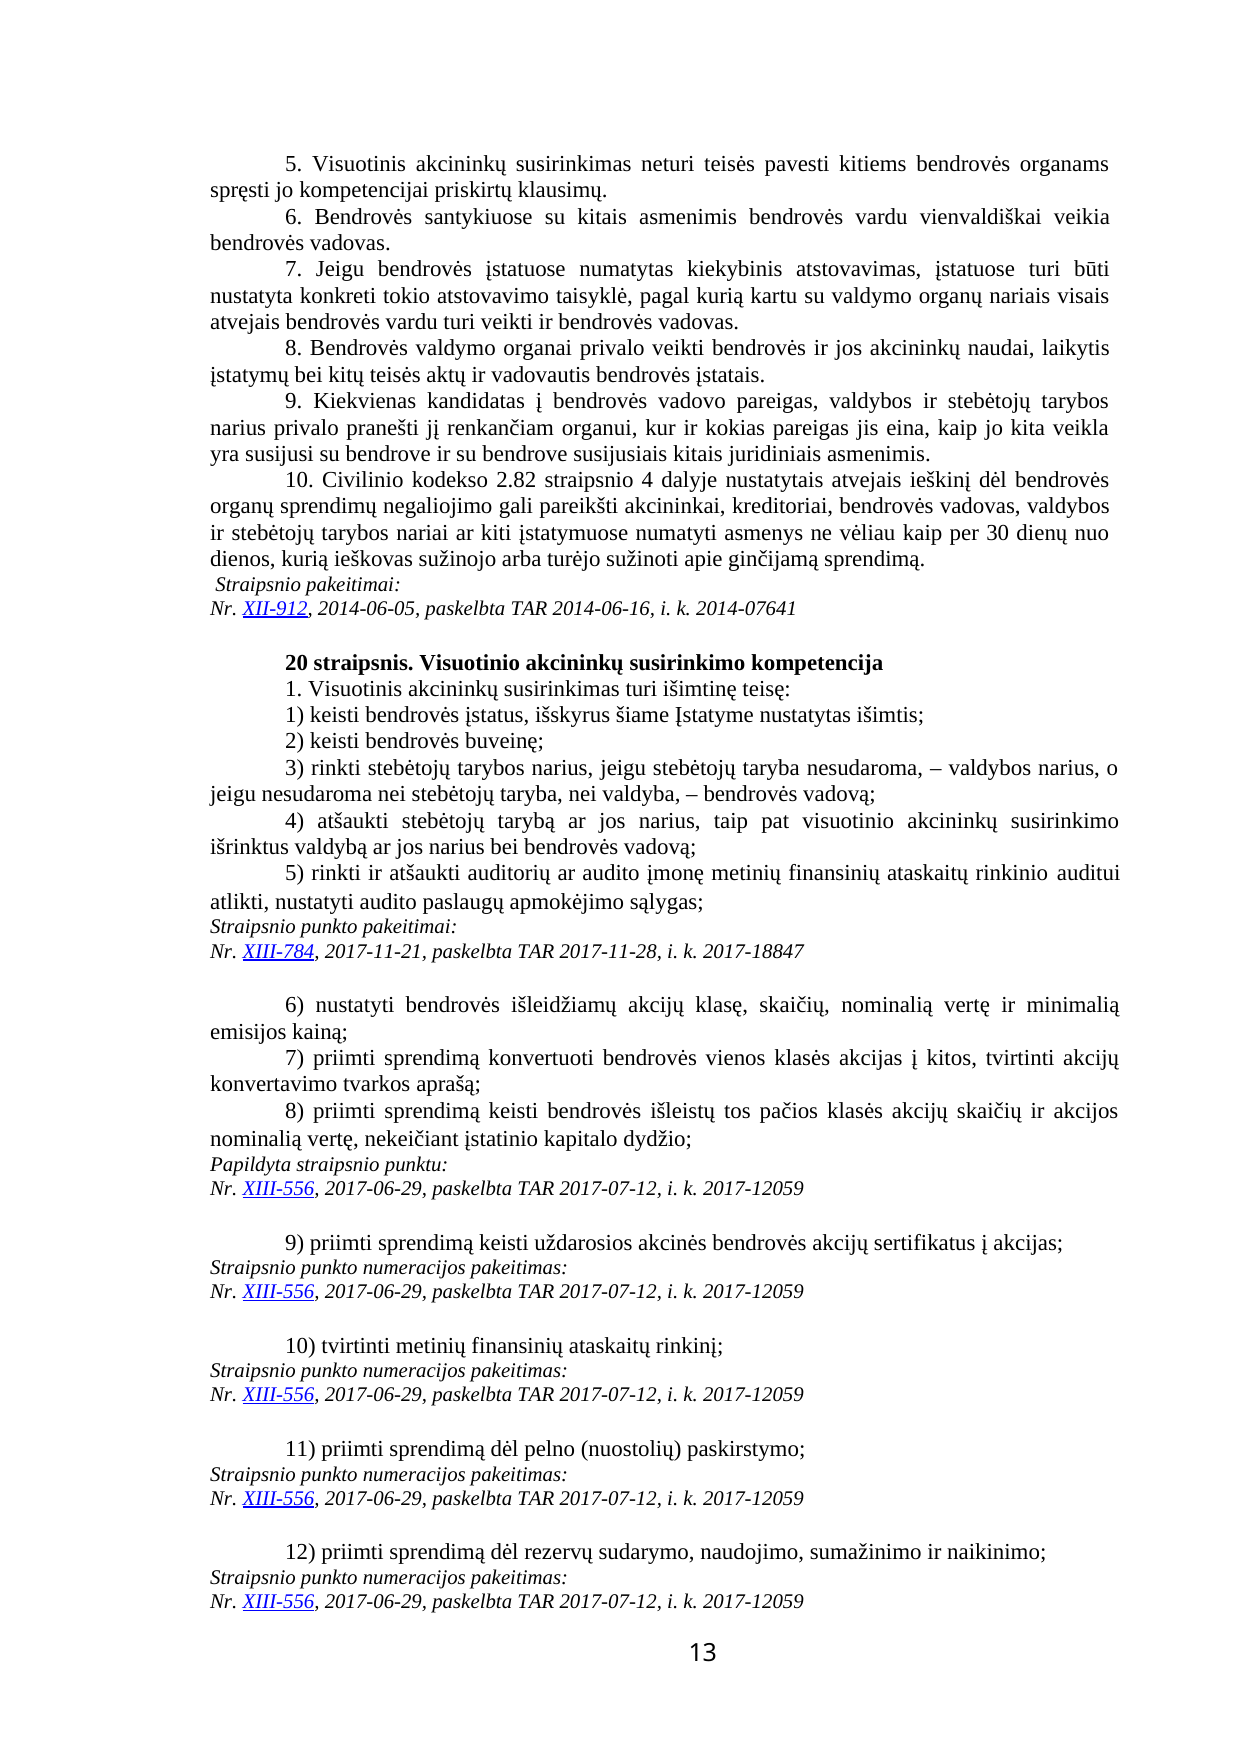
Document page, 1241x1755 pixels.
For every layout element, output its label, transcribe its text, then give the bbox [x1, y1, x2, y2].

text 8. Bendrovės valdymo organai privalo veikti bendrovės ir jos akcininkų naudai, laikytis įstatymų bei kitų teisės aktų ir vadovautis bendrovės įstatais. [210, 334, 1111, 387]
text Nr. XII-912, 2014-06-05, paskelbta TAR 2014-06-16, i. k. 2014-07641 [210, 596, 1120, 620]
text 8) priimti sprendimą keisti bendrovės išleistų tos pačios klasės akcijų skaičių ir akcijos nominalią vertę, nekeičiant įstatinio kapitalo dydžio; [210, 1097, 1120, 1152]
text Straipsnio pakeitimai: [210, 572, 1111, 596]
text 7) priimti sprendimą konvertuoti bendrovės vienos klasės akcijas į kitos, tvirtinti akcijų konvertavimo tvarkos aprašą; [210, 1044, 1120, 1097]
text Nr. XIII-556, 2017-06-29, paskelbta TAR 2017-07-12, i. k. 2017-12059 [210, 1486, 1120, 1510]
text 20 straipsnis. Visuotinio akcininkų susirinkimo kompetencija [210, 648, 1111, 675]
text 1. Visuotinis akcininkų susirinkimas turi išimtinę teisę: [210, 675, 1120, 701]
text 11) priimti sprendimą dėl pelno (nuostolių) paskirstymo; [210, 1435, 1120, 1462]
text 12) priimti sprendimą dėl rezervų sudarymo, naudojimo, sumažinimo ir naikinimo; [210, 1538, 1120, 1565]
text 10) tvirtinti metinių finansinių ataskaitų rinkinį; [210, 1332, 1120, 1358]
text 2) keisti bendrovės buveinę; [210, 728, 1120, 754]
text 4) atšaukti stebėtojų tarybą ar jos narius, taip pat visuotinio akcininkų susirinkimo išrinktus valdybą ar jos narius bei bendrovės vadovą; [210, 807, 1120, 859]
text 9. Kiekvienas kandidatas į bendrovės vadovo pareigas, valdybos ir stebėtojų tarybos narius privalo pranešti jį renkančiam organui, kur ir kokias pareigas jis eina, kaip jo kita veikla yra susijusi su bendrove ir su bendrove susijusiais kitais juridiniais asmenimis. [210, 387, 1111, 466]
text Nr. XIII-556, 2017-06-29, paskelbta TAR 2017-07-12, i. k. 2017-12059 [210, 1176, 1120, 1200]
text 5. Visuotinis akcininkų susirinkimas neturi teisės pavesti kitiems bendrovės organams spręsti jo kompetencijai priskirtų klausimų. [210, 150, 1111, 203]
text Straipsnio punkto numeracijos pakeitimas: [210, 1565, 1120, 1589]
text 6) nustatyti bendrovės išleidžiamų akcijų klasę, skaičių, nominalią vertę ir minimalią emisijos kainą; [210, 991, 1120, 1044]
text Papildyta straipsnio punktu: [210, 1152, 1120, 1176]
text 10. Civilinio kodekso 2.82 straipsnio 4 dalyje nustatytais atvejais ieškinį dėl bendrovės organų sprendimų negaliojimo gali pareikšti akcininkai, kreditoriai, bendrovės vadovas, valdybos ir stebėtojų tarybos nariai ar kiti įstatymuose numatyti asmenys ne vėliau kaip per 30 dienų nuo dienos, kurią ieškovas sužinojo arba turėjo sužinoti apie ginčijamą sprendimą. [210, 466, 1111, 572]
text 9) priimti sprendimą keisti uždarosios akcinės bendrovės akcijų sertifikatus į akcijas; [210, 1229, 1120, 1255]
text Straipsnio punkto numeracijos pakeitimas: [210, 1358, 1120, 1382]
text Nr. XIII-556, 2017-06-29, paskelbta TAR 2017-07-12, i. k. 2017-12059 [210, 1382, 1120, 1406]
text Straipsnio punkto numeracijos pakeitimas: [210, 1255, 1120, 1279]
text Nr. XIII-556, 2017-06-29, paskelbta TAR 2017-07-12, i. k. 2017-12059 [210, 1589, 1120, 1613]
text 5) rinkti ir atšaukti auditorių ar audito įmonę metinių finansinių ataskaitų rinkinio auditui atlikti, nustatyti audito paslaugų apmokėjimo sąlygas; [210, 859, 1120, 914]
text Nr. XIII-556, 2017-06-29, paskelbta TAR 2017-07-12, i. k. 2017-12059 [210, 1279, 1120, 1303]
text 1) keisti bendrovės įstatus, išskyrus šiame Įstatyme nustatytas išimtis; [210, 701, 1120, 728]
text Straipsnio punkto numeracijos pakeitimas: [210, 1462, 1120, 1486]
text 6. Bendrovės santykiuose su kitais asmenimis bendrovės vardu vienvaldiškai veikia bendrovės vadovas. [210, 203, 1111, 255]
text 7. Jeigu bendrovės įstatuose numatytas kiekybinis atstovavimas, įstatuose turi būti nustatyta konkreti tokio atstovavimo taisyklė, pagal kurią kartu su valdymo organų nariais visais atvejais bendrovės vardu turi veikti ir bendrovės vadovas. [210, 255, 1111, 334]
text Nr. XIII-784, 2017-11-21, paskelbta TAR 2017-11-28, i. k. 2017-18847 [210, 938, 1120, 963]
text 3) rinkti stebėtojų tarybos narius, jeigu stebėtojų taryba nesudaroma, – valdybos narius, o jeigu nesudaroma nei stebėtojų taryba, nei valdyba, – bendrovės vadovą; [210, 754, 1120, 807]
text Straipsnio punkto pakeitimai: [210, 914, 1120, 938]
